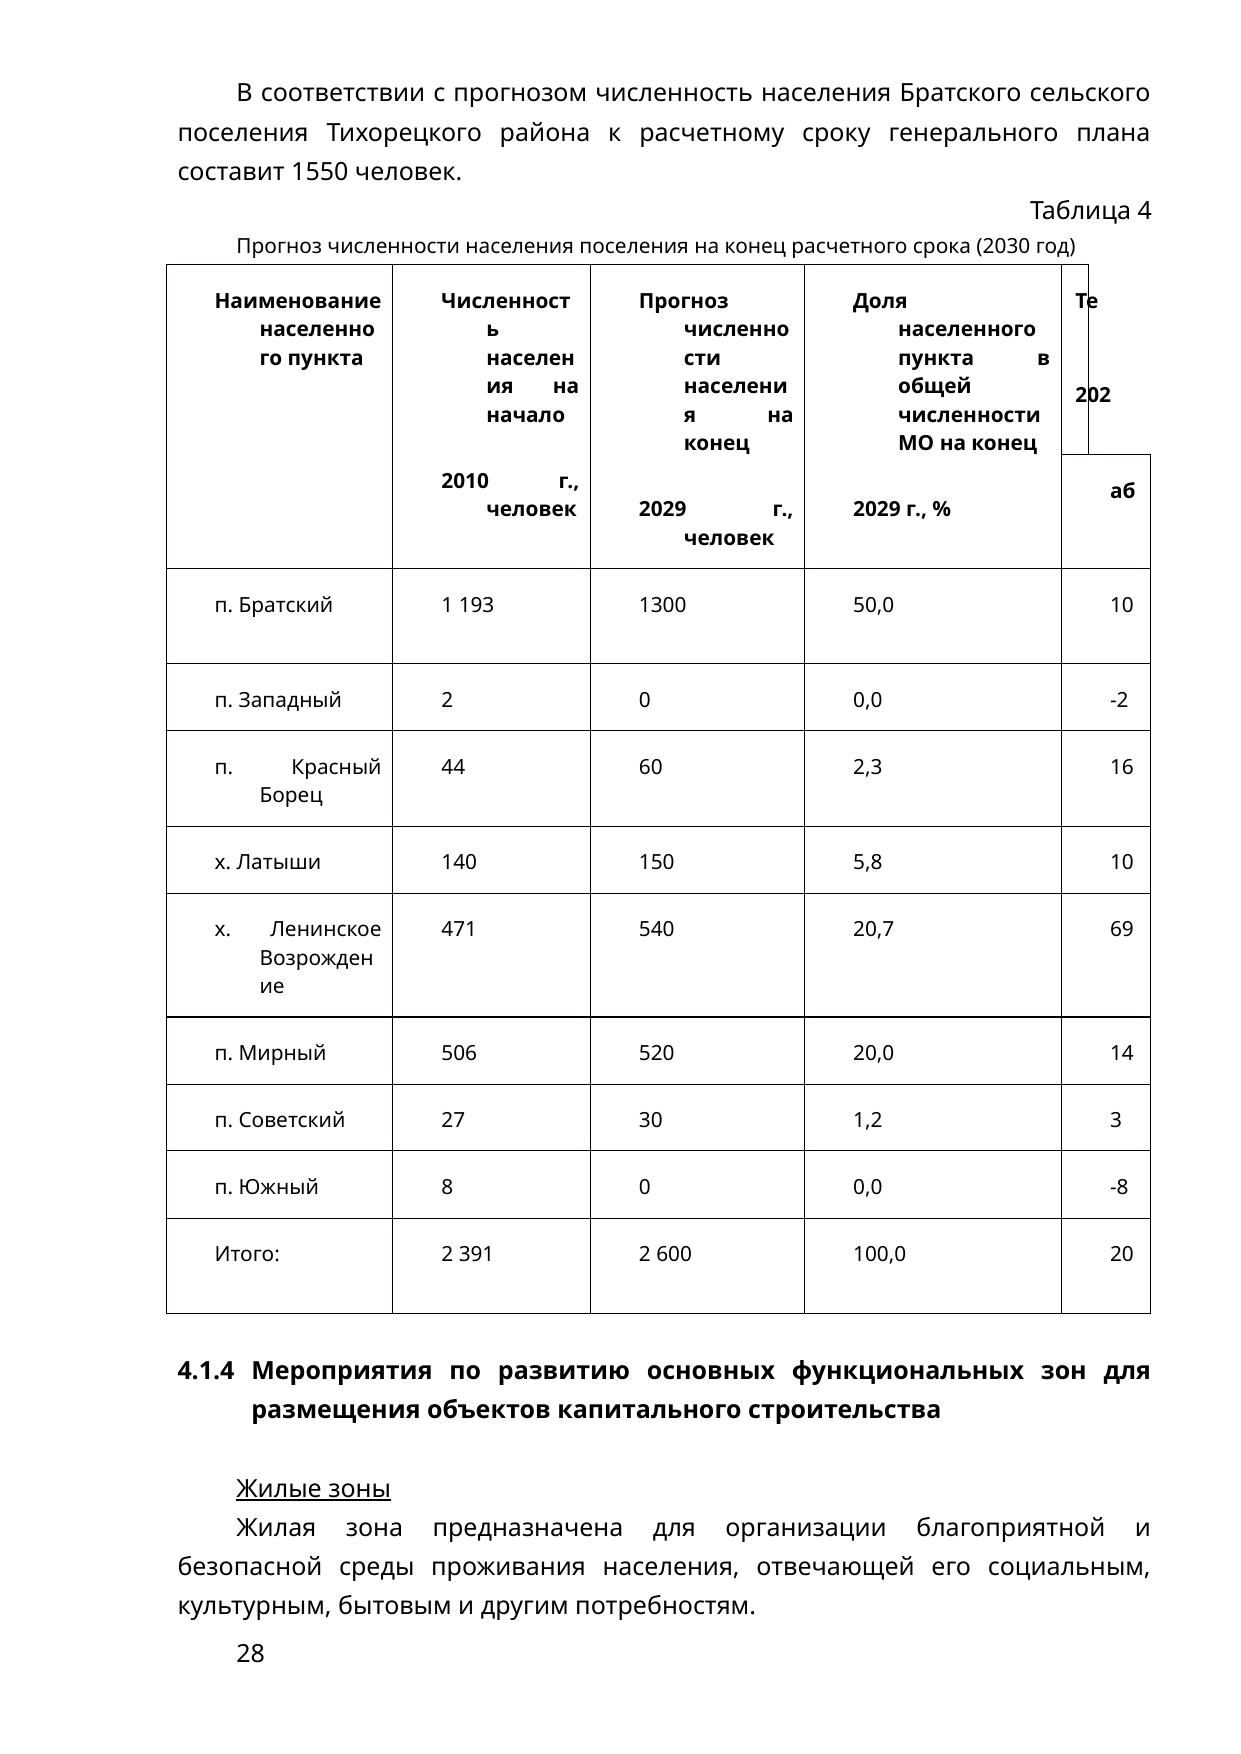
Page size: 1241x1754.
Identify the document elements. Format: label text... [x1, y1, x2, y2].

table_cell х. Латыши [167, 827, 392, 893]
table_cell -2 [1062, 664, 1150, 730]
table_cell 2 [393, 664, 590, 730]
table_cell 8 [393, 1151, 590, 1217]
table_cell 20,0 [805, 1018, 1061, 1083]
table_cell 2 600 [591, 1219, 804, 1313]
table_cell 1 193 [393, 569, 590, 663]
table_header Наименование населенного пункта [167, 265, 392, 568]
table_cell Итого: [167, 1219, 392, 1313]
table_cell 0,0 [805, 1151, 1061, 1217]
table_cell -8 [1062, 1151, 1150, 1217]
table_cell п. Советский [167, 1085, 392, 1150]
table_header Темп роста 2029/2010 гг. [1062, 265, 1088, 454]
table_cell 506 [393, 1018, 590, 1083]
table_header [1091, 389, 1095, 400]
table_header Доля населенного пункта в общей численности МО на конец 2029 г., % [805, 265, 1061, 568]
table_cell 20,7 [805, 894, 1061, 1016]
text Жилая зона предназначена для организации благоприятной и безопасной среды проживания населения, отвечающей его социальным, культурным, бытовым и другим потребностям. [177, 1510, 1152, 1622]
table_cell 0 [591, 1151, 804, 1217]
table_header Численность населения на начало 2010 г., человек [393, 265, 590, 568]
table_cell 50,0 [805, 569, 1061, 663]
table_cell 16 [1062, 731, 1150, 826]
table_cell 140 [393, 827, 590, 893]
table_cell 107 [1062, 569, 1150, 663]
text Таблица 4 [177, 192, 1152, 227]
text В соответствии с прогнозом численность населения Братского сельского поселения Тихорецкого района к расчетному сроку генерального плана составит 1550 человек. [177, 75, 1152, 187]
table_cell 14 [1062, 1018, 1150, 1083]
table_cell 540 [591, 894, 804, 1016]
table_cell 0 [591, 664, 804, 730]
table_cell 3 [1062, 1085, 1150, 1150]
table_cell 69 [1062, 894, 1150, 1016]
table_cell 44 [393, 731, 590, 826]
text Жилые зоны [177, 1471, 1152, 1504]
table_cell 209 [1062, 1219, 1150, 1313]
table_cell 2,3 [805, 731, 1061, 826]
table_header [1089, 264, 1151, 454]
table_header Прогноз численности населения на конец 2029 г., человек [591, 265, 804, 568]
table_cell 150 [591, 827, 804, 893]
table_cell 2 391 [393, 1219, 590, 1313]
table_cell абс., чел. [1062, 455, 1150, 568]
subtitle 4.1.4 Мероприятия по развитию основных функциональных зон для размещения объектов капитального строительства [177, 1353, 1152, 1426]
table_cell п. Западный [167, 664, 392, 730]
table_cell п. Южный [167, 1151, 392, 1217]
table_cell х. Ленинское Возрождение [167, 894, 392, 1016]
table_cell 1300 [591, 569, 804, 663]
table_cell 60 [591, 731, 804, 826]
text Прогноз численности населения поселения на конец расчетного срока (2030 год) [177, 232, 1152, 260]
table_cell 100,0 [805, 1219, 1061, 1313]
table_cell 0,0 [805, 664, 1061, 730]
table_cell 27 [393, 1085, 590, 1150]
table_cell п. Мирный [167, 1018, 392, 1083]
table_cell п. Красный Борец [167, 731, 392, 826]
table_cell 5,8 [805, 827, 1061, 893]
table_cell 30 [591, 1085, 804, 1150]
table_cell 1,2 [805, 1085, 1061, 1150]
table_cell 520 [591, 1018, 804, 1083]
table_cell 10 [1062, 827, 1150, 893]
table_cell п. Братский [167, 569, 392, 663]
table_cell 471 [393, 894, 590, 1016]
